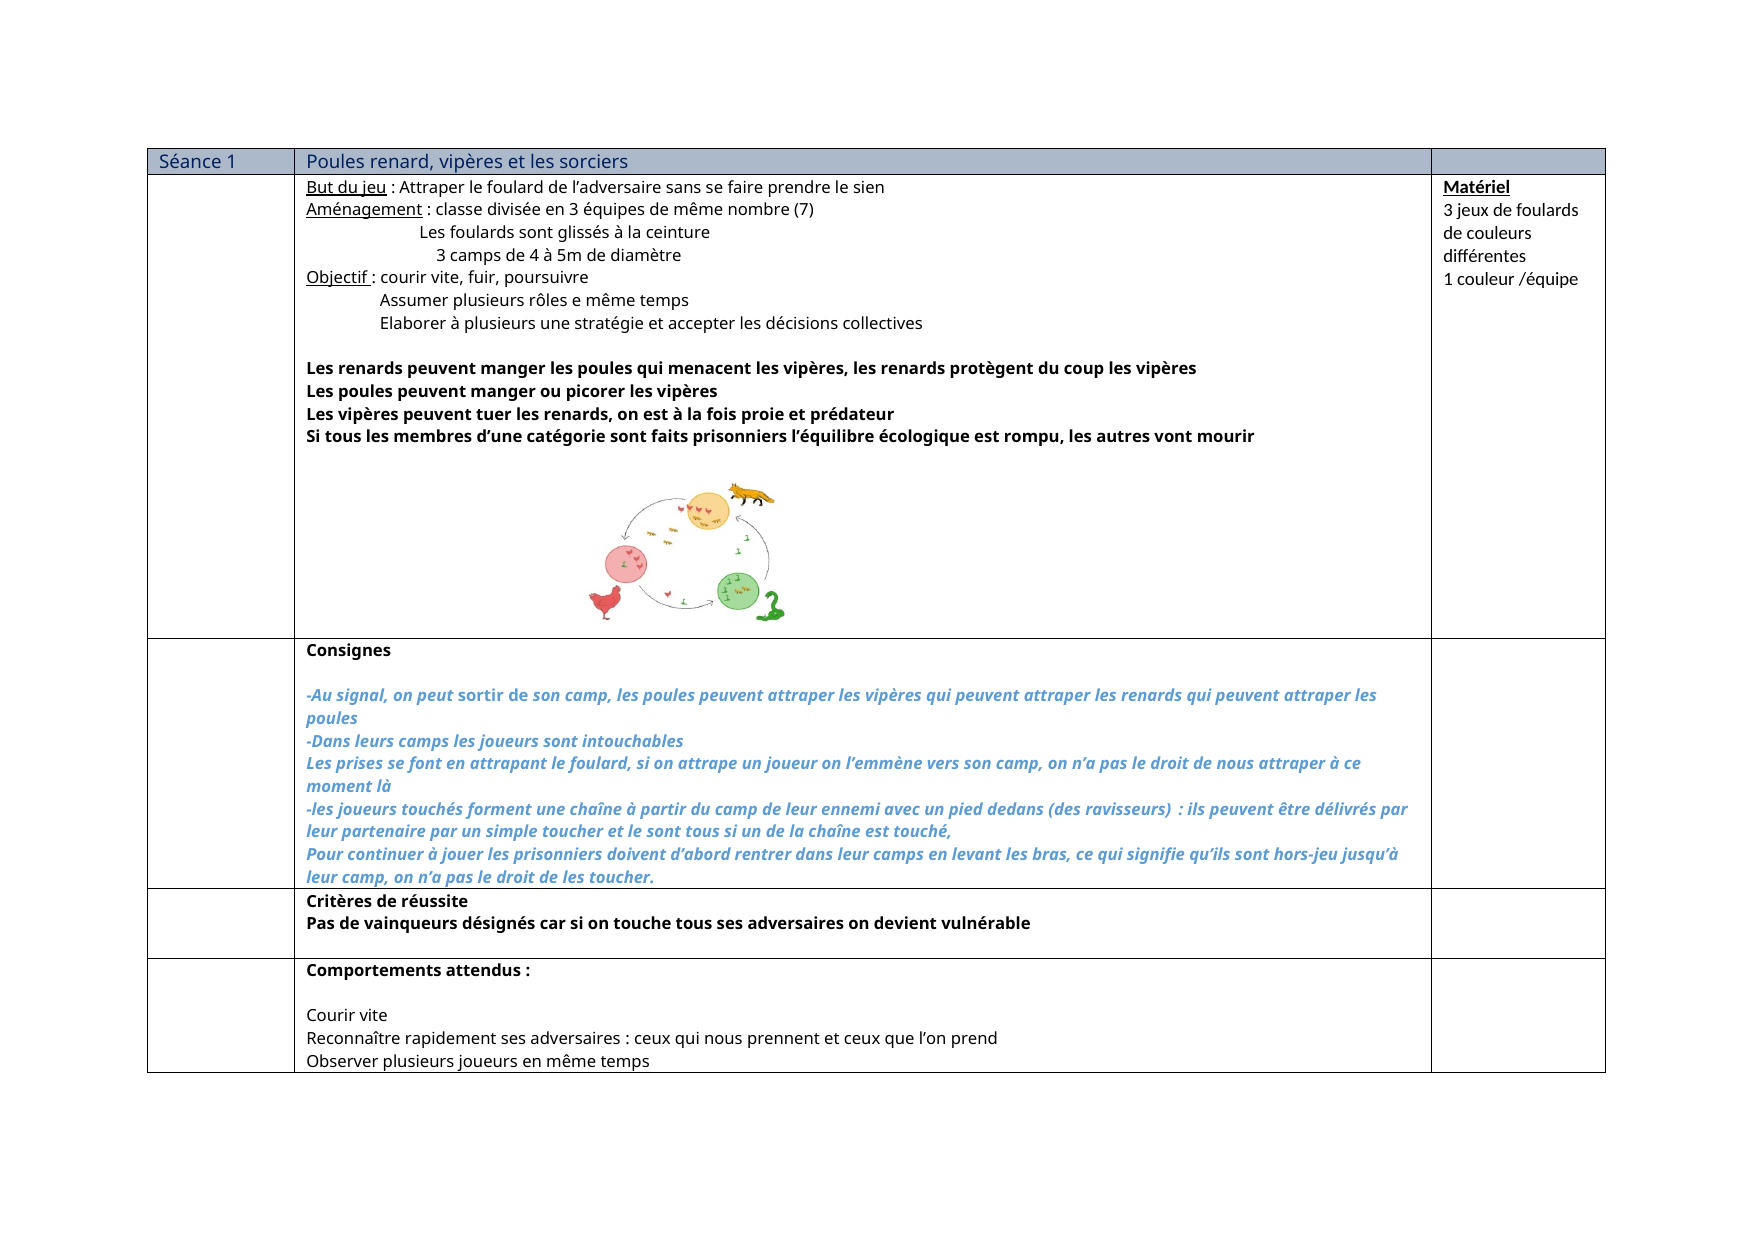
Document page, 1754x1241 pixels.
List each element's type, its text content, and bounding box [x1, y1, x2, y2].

table_cell [1432, 959, 1605, 1072]
table_cell [148, 959, 294, 1072]
table_header Séance 1 [148, 149, 294, 174]
table_cell [148, 639, 294, 888]
table_cell [148, 175, 294, 637]
table_cell Matériel 3 jeux de foulards de couleurs différentes 1 couleur /équipe [1432, 175, 1605, 637]
table_cell But du jeu : Attraper le foulard de l’adversaire sans se faire prendre le sien Aménagement : classe divisée en 3 équipes de même nombre (7) Les foulards sont glissés à la ceinture 3 camps de 4 à 5m de diamètre Objectif : courir vite, fuir, poursuivre Assumer plusieurs rôles e même temps Elaborer à plusieurs une stratégie et accepter les décisions collectives Les renards peuvent manger les poules qui menacent les vipères, les renards protègent du coup les vipères Les poules peuvent manger ou picorer les vipères Les vipères peuvent tuer les renards, on est à la fois proie et prédateur Si tous les membres d’une catégorie sont faits prisonniers l’équilibre écologique est rompu, les autres vont mourir [295, 175, 1431, 637]
table_cell [1432, 639, 1605, 888]
table_cell [1432, 889, 1605, 957]
table_header Poules renard, vipères et les sorciers [295, 149, 1431, 174]
table_header [1432, 149, 1605, 174]
table_cell Critères de réussite Pas de vainqueurs désignés car si on touche tous ses adversaires on devient vulnérable [295, 889, 1431, 957]
table_cell Consignes -Au signal, on peut sortir de son camp, les poules peuvent attraper les vipères qui peuvent attraper les renards qui peuvent attraper les poules -Dans leurs camps les joueurs sont intouchables Les prises se font en attrapant le foulard, si on attrape un joueur on l’emmène vers son camp, on n’a pas le droit de nous attraper à ce moment là -les joueurs touchés forment une chaîne à partir du camp de leur ennemi avec un pied dedans (des ravisseurs) : ils peuvent être délivrés par leur partenaire par un simple toucher et le sont tous si un de la chaîne est touché, Pour continuer à jouer les prisonniers doivent d’abord rentrer dans leur camps en levant les bras, ce qui signifie qu’ils sont hors-jeu jusqu’à leur camp, on n’a pas le droit de les toucher. [295, 639, 1431, 888]
table_cell Comportements attendus : Courir vite Reconnaître rapidement ses adversaires : ceux qui nous prennent et ceux que l’on prend Observer plusieurs joueurs en même temps [295, 959, 1431, 1072]
table_cell [148, 889, 294, 957]
